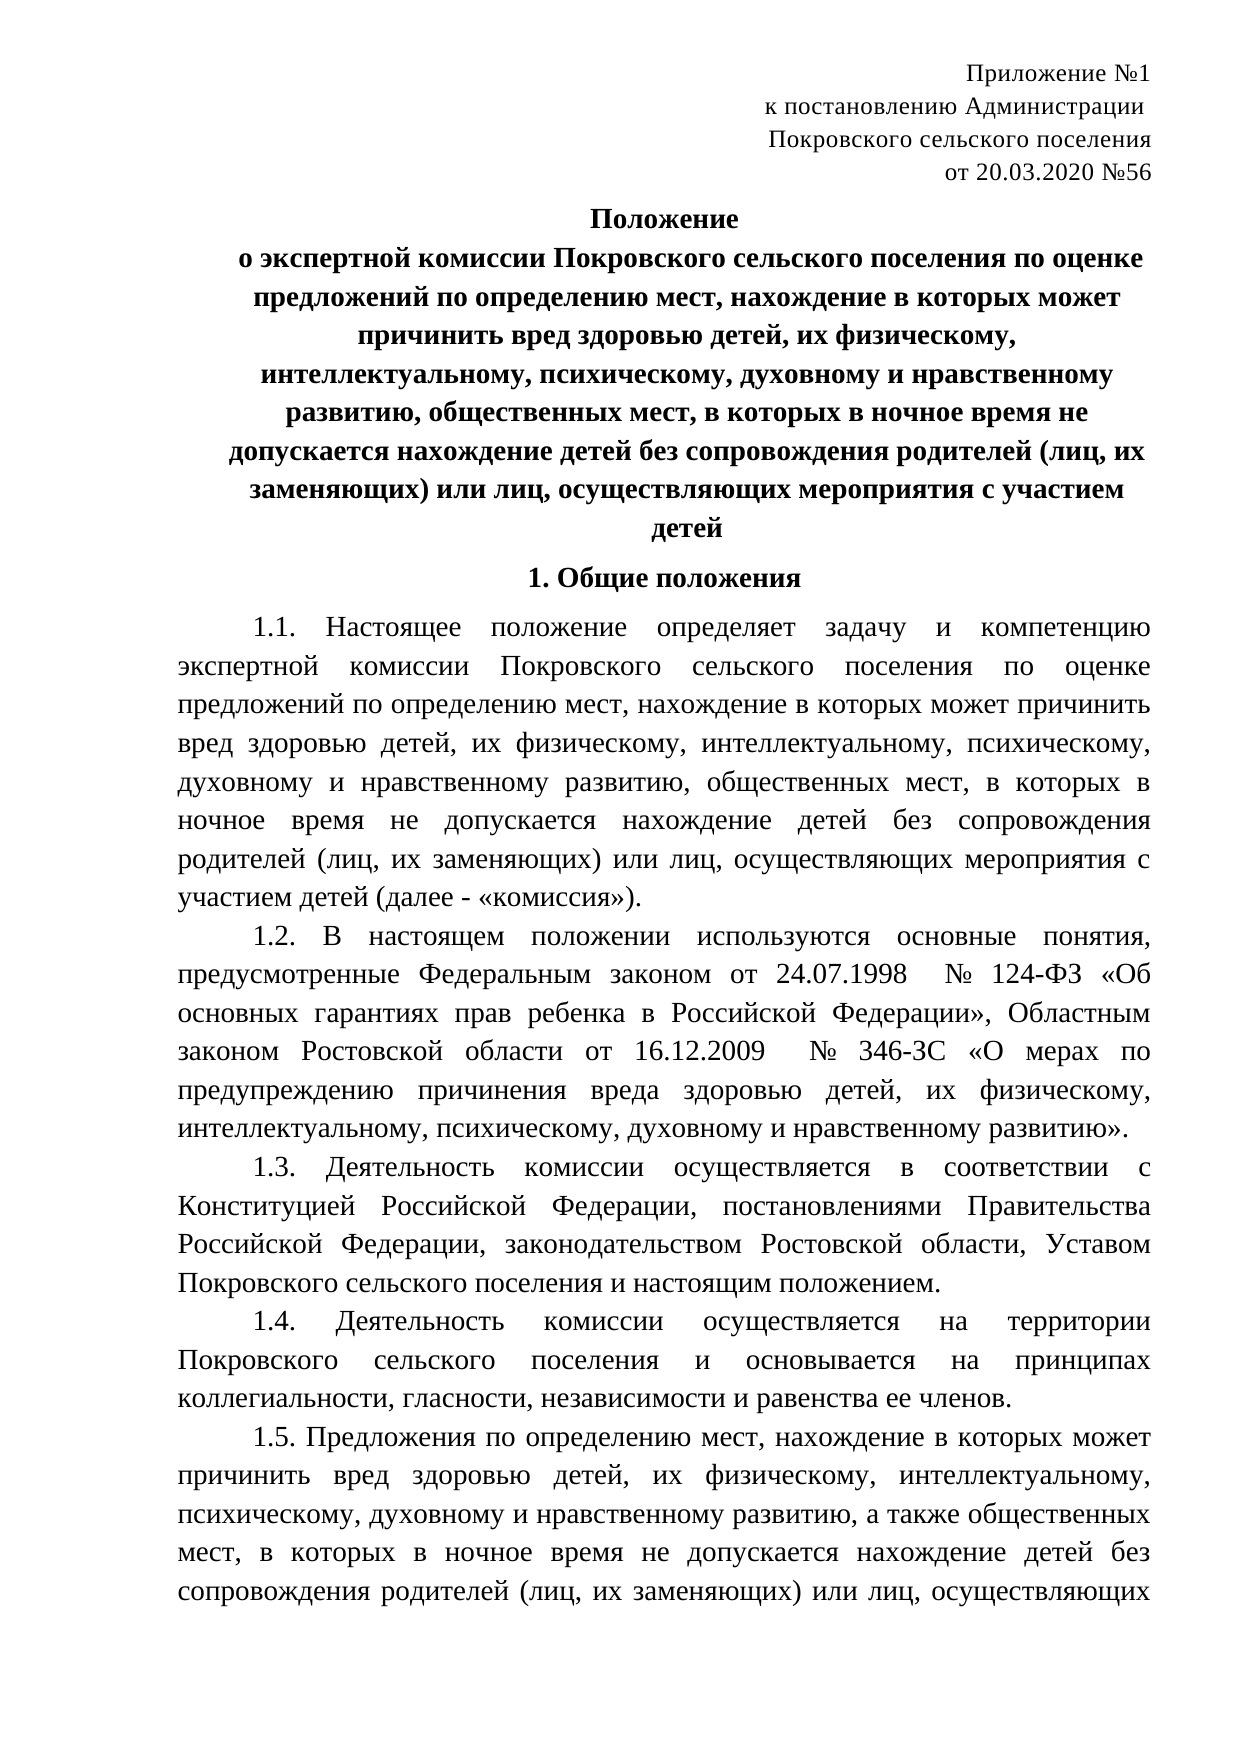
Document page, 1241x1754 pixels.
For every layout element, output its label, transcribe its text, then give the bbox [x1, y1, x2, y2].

text Приложение №1 к постановлению Администрации [177, 58, 1152, 120]
text 1.1. Настоящее положение определяет задачу и компетенцию экспертной комиссии Покровского сельского поселения по оценке предложений по определению мест, нахождение в которых может причинить вред здоровью детей, их физическому, интеллектуальному, психическому, духовному и нравственному развитию, общественных мест, в которых в ночное время не допускается нахождение детей без сопровождения родителей (лиц, их заменяющих) или лиц, осуществляющих мероприятия с участием детей (далее - «комиссия»). [177, 609, 1152, 913]
text 1.4. Деятельность комиссии осуществляется на территории Покровского сельского поселения и основывается на принципах коллегиальности, гласности, независимости и равенства ее членов. [177, 1303, 1152, 1414]
text 1.3. Деятельность комиссии осуществляется в соответствии с Конституцией Российской Федерации, постановлениями Правительства Российской Федерации, законодательством Ростовской области, Уставом Покровского сельского поселения и настоящим положением. [177, 1149, 1152, 1298]
text 1.5. Предложения по определению мест, нахождение в которых может причинить вред здоровью детей, их физическому, интеллектуальному, психическому, духовному и нравственному развитию, а также общественных мест, в которых в ночное время не допускается нахождение детей без сопровождения родителей (лиц, их заменяющих) или лиц, осуществляющих [177, 1419, 1152, 1607]
text Покровского сельского поселения [177, 124, 1152, 153]
subtitle Положение о экспертной комиссии Покровского сельского поселения по оценке предложений по определению мест, нахождение в которых может причинить вред здоровью детей, их физическому, интеллектуальному, психическому, духовному и нравственному развитию, общественных мест, в которых в ночное время не допускается нахождение детей без сопровождения родителей (лиц, их заменяющих) или лиц, осуществляющих мероприятия с участием детей [177, 202, 1152, 543]
subtitle 1. Общие положения [177, 560, 1152, 593]
text 1.2. В настоящем положении используются основные понятия, предусмотренные Федеральным законом от 24.07.1998 № 124-ФЗ «Об основных гарантиях прав ребенка в Российской Федерации», Областным законом Ростовской области от 16.12.2009 № 346-ЗС «О мерах по предупреждению причинения вреда здоровью детей, их физическому, интеллектуальному, психическому, духовному и нравственному развитию». [177, 918, 1152, 1144]
text от 20.03.2020 №56 [177, 157, 1152, 186]
